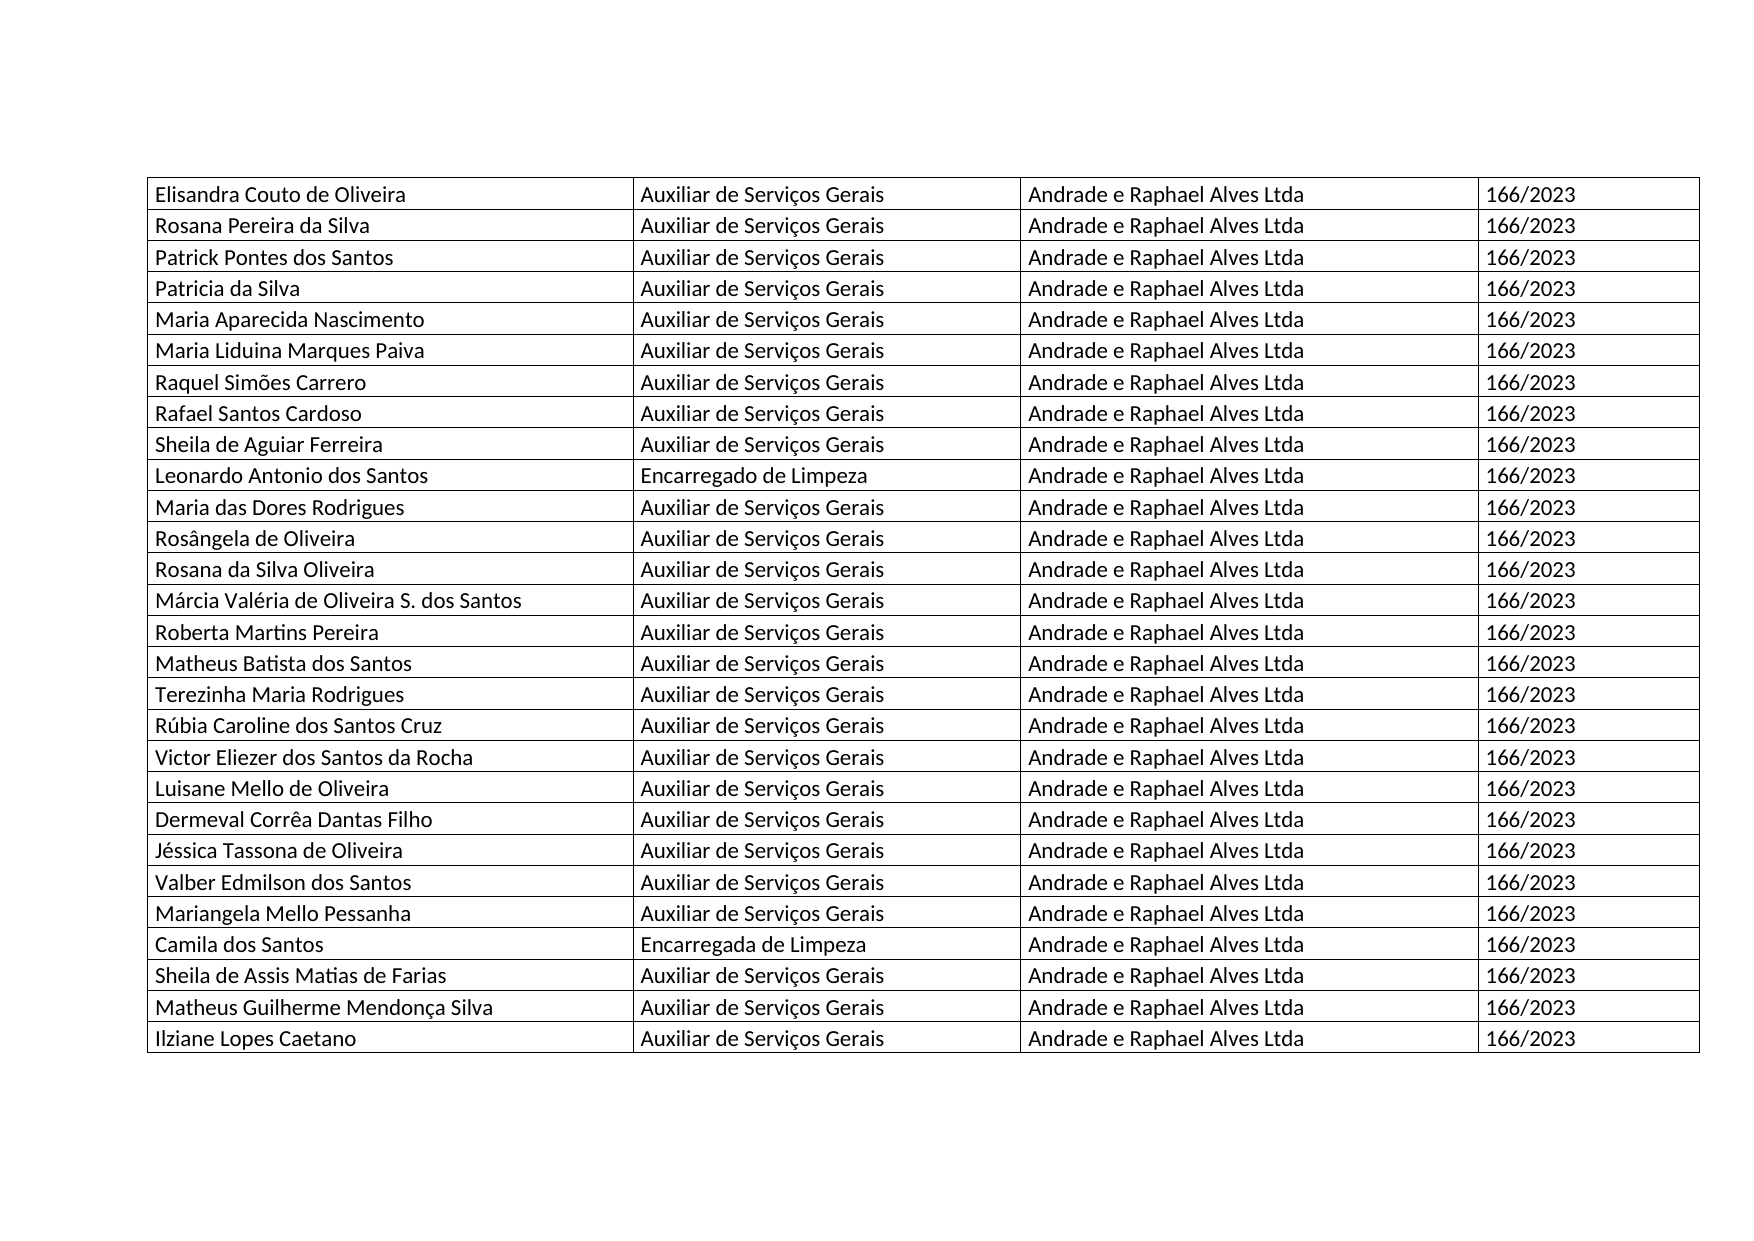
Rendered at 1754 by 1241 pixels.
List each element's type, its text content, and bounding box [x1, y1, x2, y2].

table_cell Auxiliar de Serviços Gerais [634, 741, 1020, 771]
table_cell Andrade e Raphael Alves Ltda [1021, 835, 1478, 865]
table_cell 166/2023 [1479, 335, 1699, 365]
table_cell Andrade e Raphael Alves Ltda [1021, 366, 1478, 396]
table_cell Andrade e Raphael Alves Ltda [1021, 210, 1478, 240]
table_cell Auxiliar de Serviços Gerais [634, 241, 1020, 271]
table_cell Terezinha Maria Rodrigues [148, 678, 633, 708]
table_cell Andrade e Raphael Alves Ltda [1021, 272, 1478, 302]
table_cell Leonardo Antonio dos Santos [148, 460, 633, 490]
table_cell Andrade e Raphael Alves Ltda [1021, 866, 1478, 896]
table_cell Andrade e Raphael Alves Ltda [1021, 741, 1478, 771]
table_cell Andrade e Raphael Alves Ltda [1021, 1022, 1478, 1052]
table_cell Encarregado de Limpeza [634, 460, 1020, 490]
table_cell Auxiliar de Serviços Gerais [634, 616, 1020, 646]
table_cell 166/2023 [1479, 928, 1699, 958]
table_cell Auxiliar de Serviços Gerais [634, 366, 1020, 396]
table_cell 166/2023 [1479, 835, 1699, 865]
table_cell Auxiliar de Serviços Gerais [634, 303, 1020, 333]
table_cell 166/2023 [1479, 241, 1699, 271]
table_cell 166/2023 [1479, 522, 1699, 552]
table_cell Rosângela de Oliveira [148, 522, 633, 552]
table_cell 166/2023 [1479, 272, 1699, 302]
table_cell 166/2023 [1479, 366, 1699, 396]
table_cell Jéssica Tassona de Oliveira [148, 835, 633, 865]
table_cell 166/2023 [1479, 553, 1699, 583]
table_cell 166/2023 [1479, 772, 1699, 802]
table_cell Roberta Martins Pereira [148, 616, 633, 646]
table_cell Auxiliar de Serviços Gerais [634, 397, 1020, 427]
table_cell Andrade e Raphael Alves Ltda [1021, 491, 1478, 521]
table_cell Auxiliar de Serviços Gerais [634, 522, 1020, 552]
table_cell Andrade e Raphael Alves Ltda [1021, 460, 1478, 490]
table_cell Patricia da Silva [148, 272, 633, 302]
table_cell Valber Edmilson dos Santos [148, 866, 633, 896]
table_cell Auxiliar de Serviços Gerais [634, 960, 1020, 990]
table_cell 166/2023 [1479, 585, 1699, 615]
table_cell Auxiliar de Serviços Gerais [634, 835, 1020, 865]
table_cell 166/2023 [1479, 210, 1699, 240]
table_cell Luisane Mello de Oliveira [148, 772, 633, 802]
table_cell Andrade e Raphael Alves Ltda [1021, 553, 1478, 583]
table_cell Auxiliar de Serviços Gerais [634, 991, 1020, 1021]
table_cell 166/2023 [1479, 178, 1699, 208]
table_cell Auxiliar de Serviços Gerais [634, 428, 1020, 458]
table_cell Rosana da Silva Oliveira [148, 553, 633, 583]
table_cell Andrade e Raphael Alves Ltda [1021, 678, 1478, 708]
table_cell Auxiliar de Serviços Gerais [634, 272, 1020, 302]
table_cell Sheila de Assis Matias de Farias [148, 960, 633, 990]
table_cell Andrade e Raphael Alves Ltda [1021, 772, 1478, 802]
table_cell 166/2023 [1479, 428, 1699, 458]
table_cell Camila dos Santos [148, 928, 633, 958]
table_cell Andrade e Raphael Alves Ltda [1021, 241, 1478, 271]
table_cell 166/2023 [1479, 303, 1699, 333]
table_cell 166/2023 [1479, 710, 1699, 740]
table_cell Raquel Simões Carrero [148, 366, 633, 396]
table_cell Andrade e Raphael Alves Ltda [1021, 522, 1478, 552]
table_cell Andrade e Raphael Alves Ltda [1021, 585, 1478, 615]
table_cell 166/2023 [1479, 460, 1699, 490]
table_cell Andrade e Raphael Alves Ltda [1021, 303, 1478, 333]
table_cell Sheila de Aguiar Ferreira [148, 428, 633, 458]
table_cell Maria Aparecida Nascimento [148, 303, 633, 333]
table_cell Márcia Valéria de Oliveira S. dos Santos [148, 585, 633, 615]
table_cell 166/2023 [1479, 397, 1699, 427]
table_cell Maria das Dores Rodrigues [148, 491, 633, 521]
table_cell 166/2023 [1479, 960, 1699, 990]
table_cell Andrade e Raphael Alves Ltda [1021, 397, 1478, 427]
table_cell Matheus Batista dos Santos [148, 647, 633, 677]
table_cell Auxiliar de Serviços Gerais [634, 897, 1020, 927]
table_cell Andrade e Raphael Alves Ltda [1021, 897, 1478, 927]
table_cell Rosana Pereira da Silva [148, 210, 633, 240]
table_cell Auxiliar de Serviços Gerais [634, 647, 1020, 677]
table_cell Auxiliar de Serviços Gerais [634, 1022, 1020, 1052]
table_cell 166/2023 [1479, 616, 1699, 646]
table_cell Rúbia Caroline dos Santos Cruz [148, 710, 633, 740]
table_cell Andrade e Raphael Alves Ltda [1021, 428, 1478, 458]
table_cell Encarregada de Limpeza [634, 928, 1020, 958]
table_cell Auxiliar de Serviços Gerais [634, 491, 1020, 521]
table_cell Ilziane Lopes Caetano [148, 1022, 633, 1052]
table_cell Andrade e Raphael Alves Ltda [1021, 647, 1478, 677]
table_cell Auxiliar de Serviços Gerais [634, 678, 1020, 708]
table_cell Auxiliar de Serviços Gerais [634, 335, 1020, 365]
table_cell 166/2023 [1479, 647, 1699, 677]
table_cell Maria Liduina Marques Paiva [148, 335, 633, 365]
table_cell 166/2023 [1479, 897, 1699, 927]
table_cell 166/2023 [1479, 991, 1699, 1021]
table_cell Elisandra Couto de Oliveira [148, 178, 633, 208]
table_cell Auxiliar de Serviços Gerais [634, 866, 1020, 896]
table_cell Andrade e Raphael Alves Ltda [1021, 803, 1478, 833]
table_cell Andrade e Raphael Alves Ltda [1021, 616, 1478, 646]
table_cell 166/2023 [1479, 491, 1699, 521]
table_cell Auxiliar de Serviços Gerais [634, 178, 1020, 208]
table_cell Auxiliar de Serviços Gerais [634, 553, 1020, 583]
table_cell Mariangela Mello Pessanha [148, 897, 633, 927]
table_cell Andrade e Raphael Alves Ltda [1021, 991, 1478, 1021]
table_cell 166/2023 [1479, 803, 1699, 833]
table_cell Andrade e Raphael Alves Ltda [1021, 960, 1478, 990]
table_cell Auxiliar de Serviços Gerais [634, 210, 1020, 240]
table_cell Victor Eliezer dos Santos da Rocha [148, 741, 633, 771]
table_cell Auxiliar de Serviços Gerais [634, 585, 1020, 615]
table_cell 166/2023 [1479, 1022, 1699, 1052]
table_cell Andrade e Raphael Alves Ltda [1021, 928, 1478, 958]
table_cell Matheus Guilherme Mendonça Silva [148, 991, 633, 1021]
table_cell Auxiliar de Serviços Gerais [634, 803, 1020, 833]
table_cell Rafael Santos Cardoso [148, 397, 633, 427]
table_cell Auxiliar de Serviços Gerais [634, 772, 1020, 802]
table_cell 166/2023 [1479, 678, 1699, 708]
table_cell Dermeval Corrêa Dantas Filho [148, 803, 633, 833]
table_cell Andrade e Raphael Alves Ltda [1021, 178, 1478, 208]
table_cell Andrade e Raphael Alves Ltda [1021, 710, 1478, 740]
table_cell Auxiliar de Serviços Gerais [634, 710, 1020, 740]
table_cell 166/2023 [1479, 741, 1699, 771]
table_cell Patrick Pontes dos Santos [148, 241, 633, 271]
table_cell 166/2023 [1479, 866, 1699, 896]
table_cell Andrade e Raphael Alves Ltda [1021, 335, 1478, 365]
